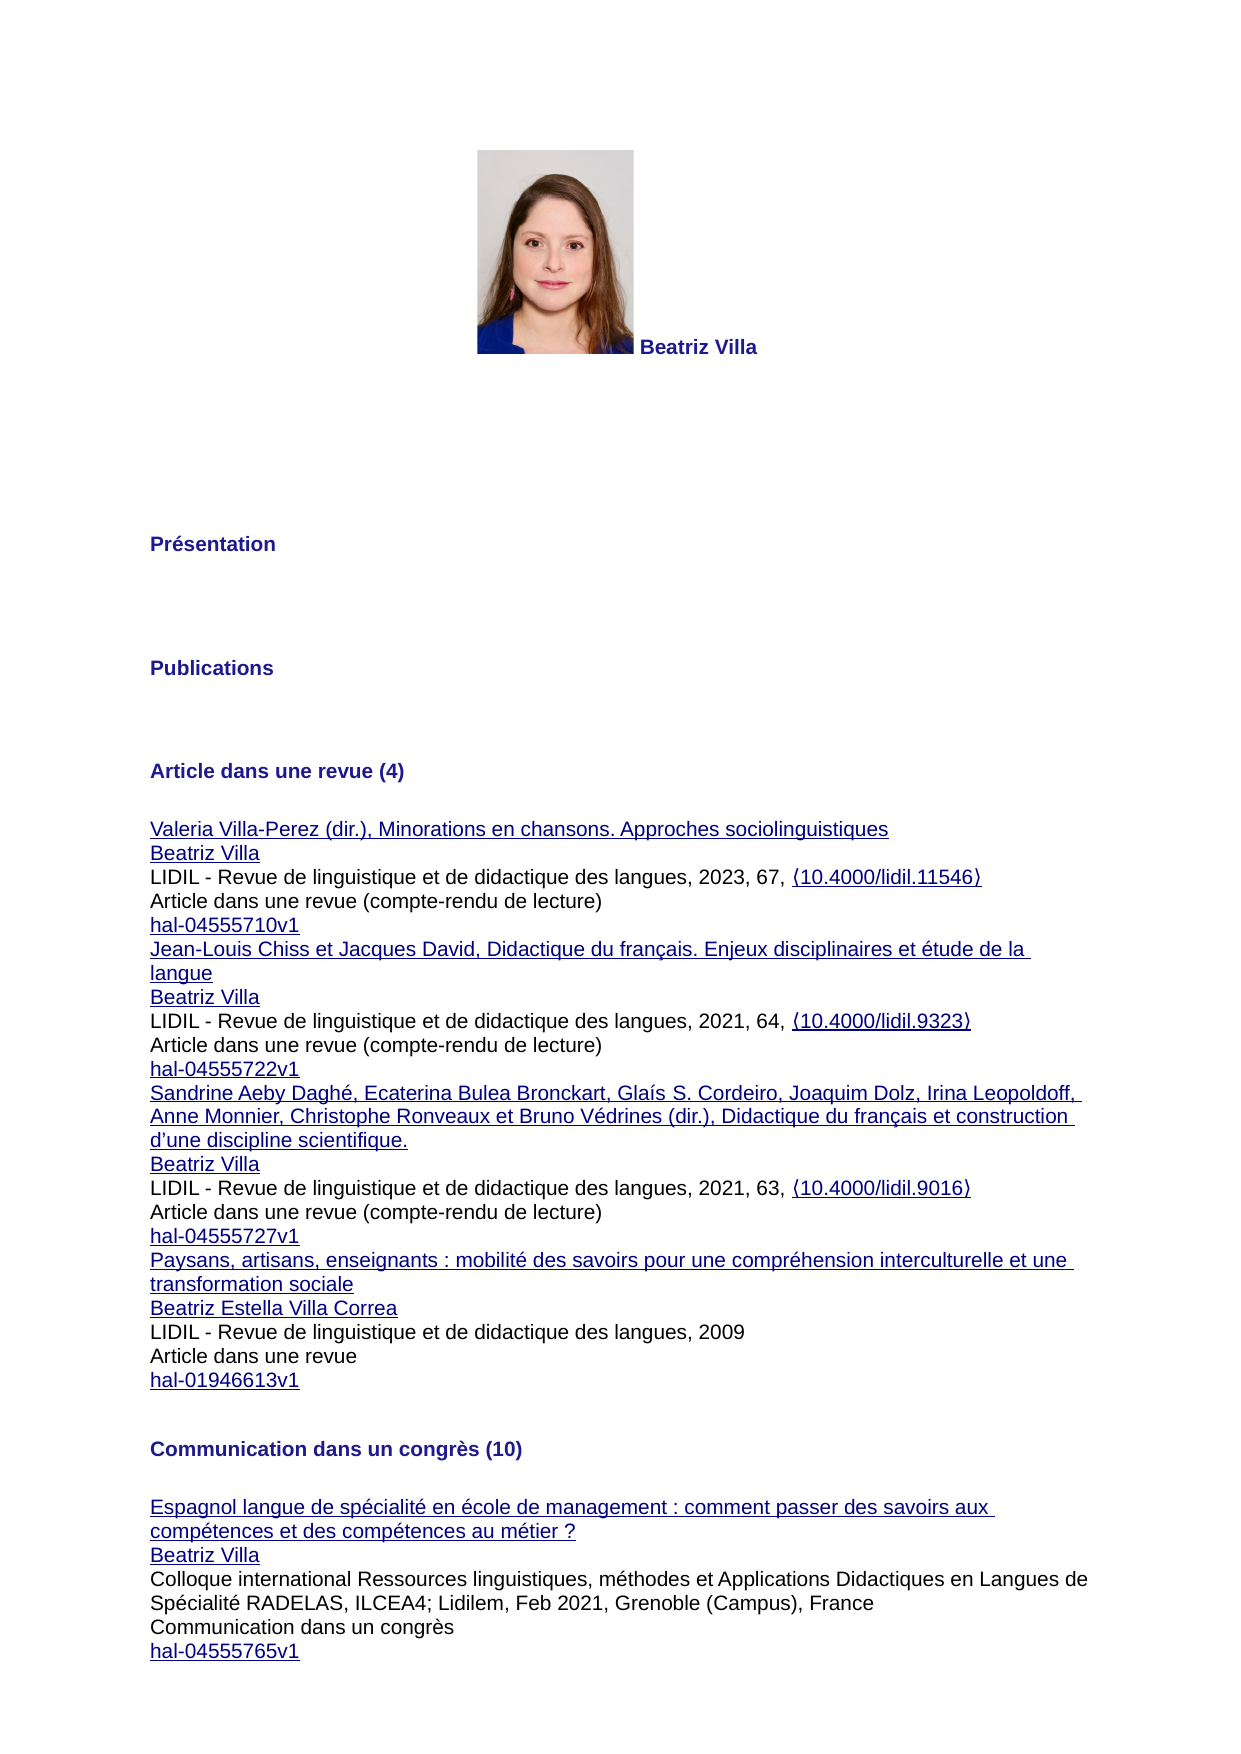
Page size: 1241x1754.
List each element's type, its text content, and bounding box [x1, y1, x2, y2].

subtitle Publications [150, 655, 1090, 679]
table_cell Sandrine Aeby Daghé, Ecaterina Bulea Bronckart, Glaís S. Cordeiro, Joaquim Dolz, Irina Leopoldoff, Anne Monnier, Christophe Ronveaux et Bruno Védrines (dir.), Didactique du français et construction d’une discipline scientifique. Beatriz Villa LIDIL - Revue de linguistique et de didactique des langues, 2021, 63, ⟨10.4000/lidil.9016⟩ Article dans une revue (compte-rendu de lecture) hal-04555727v1 [150, 1080, 1090, 1248]
picture [477, 150, 634, 354]
subtitle Présentation [150, 531, 1090, 555]
table_header Valeria Villa-Perez (dir.), Minorations en chansons. Approches sociolinguistiques Beatriz Villa LIDIL - Revue de linguistique et de didactique des langues, 2023, 67, ⟨10.4000/lidil.11546⟩ Article dans une revue (compte-rendu de lecture) hal-04555710v1 [150, 817, 1090, 937]
table_cell Jean-Louis Chiss et Jacques David, Didactique du français. Enjeux disciplinaires et étude de la langue Beatriz Villa LIDIL - Revue de linguistique et de didactique des langues, 2021, 64, ⟨10.4000/lidil.9323⟩ Article dans une revue (compte-rendu de lecture) hal-04555722v1 [150, 937, 1090, 1080]
subtitle Communication dans un congrès (10) [150, 1437, 1090, 1461]
table_cell Paysans, artisans, enseignants : mobilité des savoirs pour une compréhension interculturelle et une transformation sociale Beatriz Estella Villa Correa LIDIL - Revue de linguistique et de didactique des langues, 2009 Article dans une revue hal-01946613v1 [150, 1248, 1090, 1392]
subtitle Article dans une revue (4) [150, 758, 1090, 782]
subtitle Beatriz Villa [150, 150, 1090, 358]
table_header Espagnol langue de spécialité en école de management : comment passer des savoirs aux compétences et des compétences au métier ? Beatriz Villa Colloque international Ressources linguistiques, méthodes et Applications Didactiques en Langues de Spécialité RADELAS, ILCEA4; Lidilem, Feb 2021, Grenoble (Campus), France Communication dans un congrès hal-04555765v1 [150, 1495, 1090, 1663]
